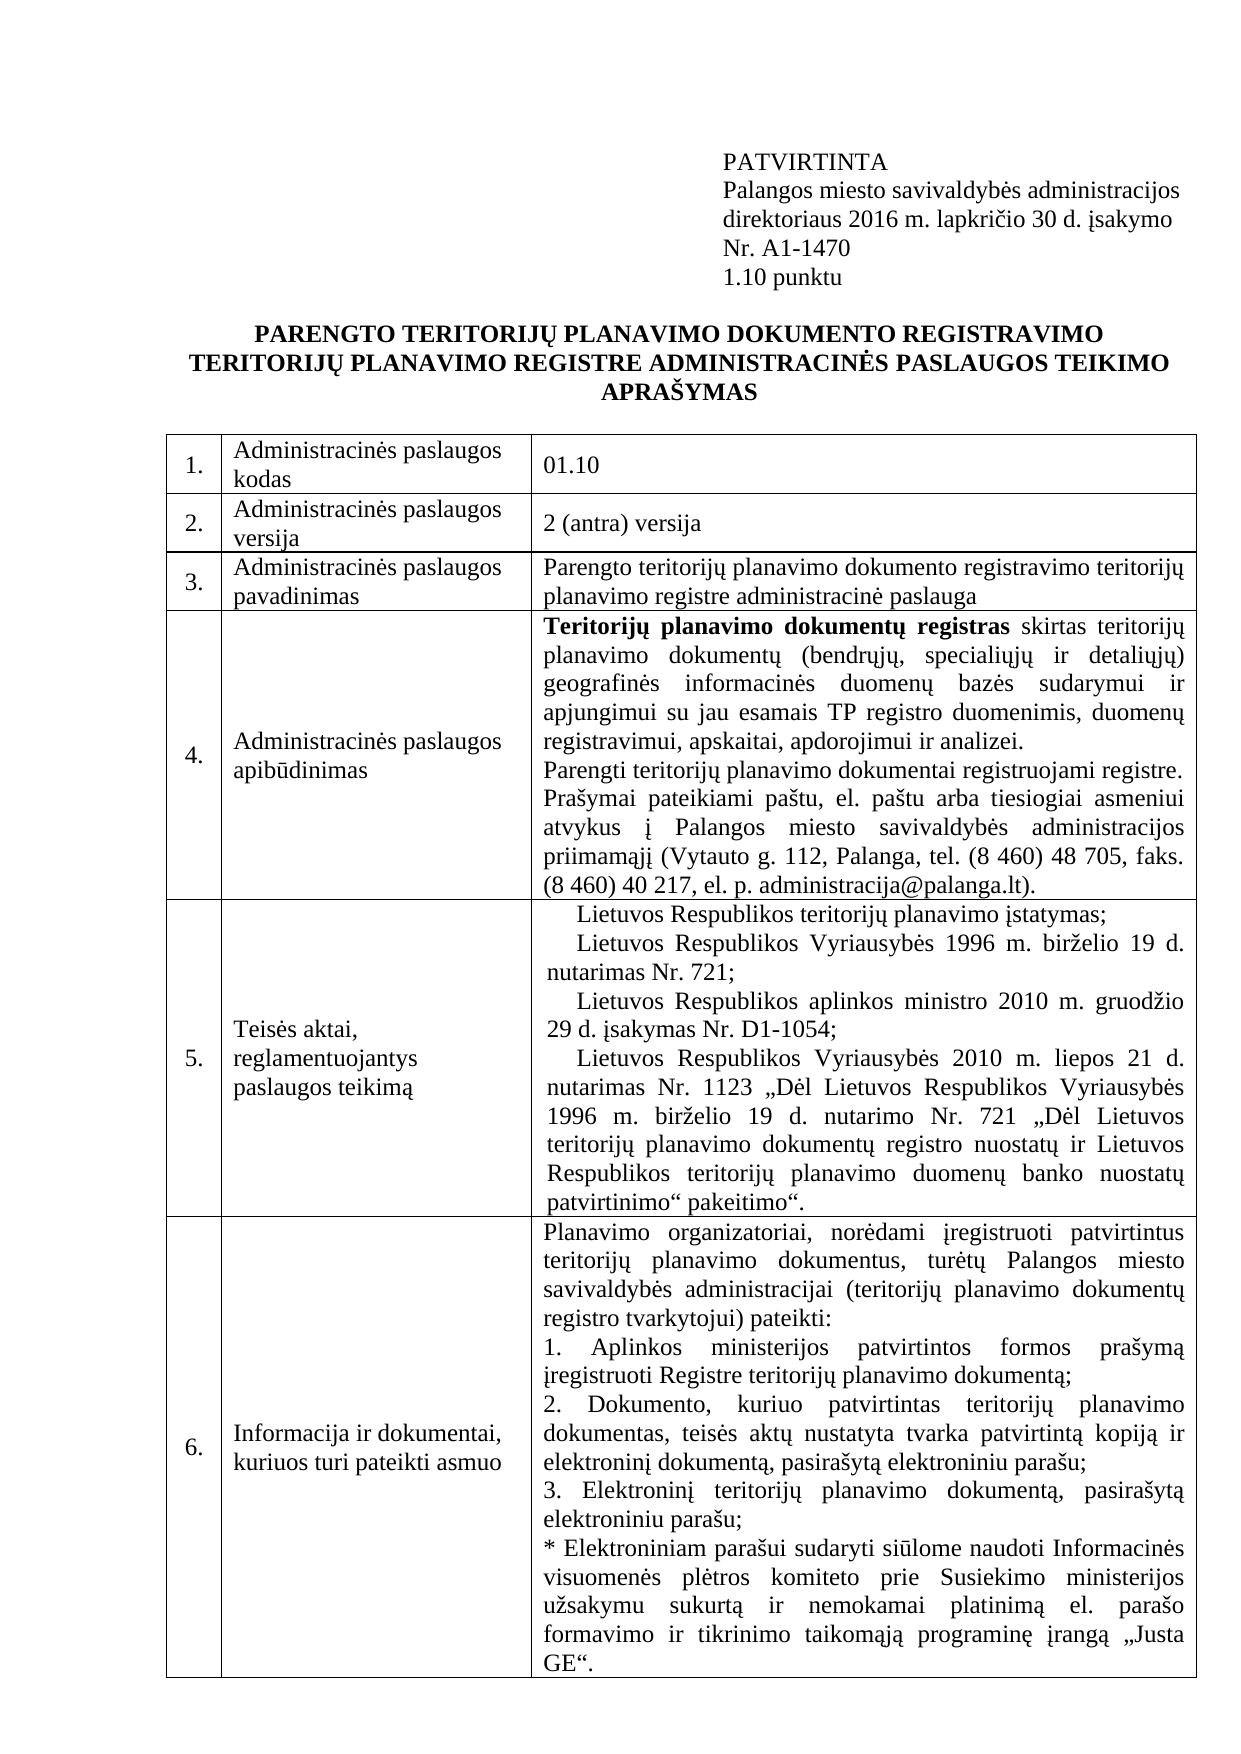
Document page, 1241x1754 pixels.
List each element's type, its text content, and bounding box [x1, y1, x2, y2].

text 1.10 punktu [723, 262, 1181, 291]
text direktoriaus 2016 m. lapkričio 30 d. įsakymo [723, 204, 1181, 233]
table_cell Teisės aktai, reglamentuojantys paslaugos teikimą [222, 900, 531, 1216]
table_cell [1197, 1216, 1226, 1677]
text Palangos miesto savivaldybės administracijos [723, 176, 1181, 204]
text Parengto teritorijų planavimo dokumento registravimo teritorijų planavimo registre administracinės PASLAUGOS TEIKIMO APRAŠYMAS [177, 319, 1181, 406]
table_cell 6. [167, 1217, 221, 1677]
table_cell 4. [167, 611, 221, 898]
table_cell [1197, 493, 1226, 551]
text Nr. A1-1470 [723, 233, 1181, 262]
table_header 1. [167, 435, 221, 493]
table_header [1197, 434, 1226, 493]
table_header Administracinės paslaugos kodas [222, 435, 531, 493]
text PATVIRTINTA [723, 147, 1181, 176]
table_cell Parengto teritorijų planavimo dokumento registravimo teritorijų planavimo registre administracinė paslauga [532, 553, 1196, 610]
table_cell 2 (antra) versija [532, 494, 1196, 551]
table_cell Administracinės paslaugos versija [222, 494, 531, 551]
table_cell [1197, 610, 1226, 898]
table_header 01.10 [532, 435, 1196, 493]
table_cell Planavimo organizatoriai, norėdami įregistruoti patvirtintus teritorijų planavimo dokumentus, turėtų Palangos miesto savivaldybės administracijai (teritorijų planavimo dokumentų registro tvarkytojui) pateikti: 1. Aplinkos ministerijos patvirtintos formos prašymą įregistruoti Registre teritorijų planavimo dokumentą; 2. Dokumento, kuriuo patvirtintas teritorijų planavimo dokumentas, teisės aktų nustatyta tvarka patvirtintą kopiją ir elektroninį dokumentą, pasirašytą elektroniniu parašu; 3. Elektroninį teritorijų planavimo dokumentą, pasirašytą elektroniniu parašu; * Elektroniniam parašui sudaryti siūlome naudoti Informacinės visuomenės plėtros komiteto prie Susiekimo ministerijos užsakymu sukurtą ir nemokamai platinimą el. parašo formavimo ir tikrinimo taikomąją programinę įrangą „Justa GE“. [532, 1217, 1196, 1677]
table_cell Informacija ir dokumentai, kuriuos turi pateikti asmuo [222, 1217, 531, 1677]
table_cell Administracinės paslaugos apibūdinimas [222, 611, 531, 898]
table_cell [1197, 899, 1226, 1216]
table_cell 5. [167, 900, 221, 1216]
table_cell Administracinės paslaugos pavadinimas [222, 553, 531, 610]
table_cell [1197, 551, 1226, 610]
table_cell 2. [167, 494, 221, 551]
table_cell 3. [167, 553, 221, 610]
table_cell Teritorijų planavimo dokumentų registras skirtas teritorijų planavimo dokumentų (bendrųjų, specialiųjų ir detaliųjų) geografinės informacinės duomenų bazės sudarymui ir apjungimui su jau esamais TP registro duomenimis, duomenų registravimui, apskaitai, apdorojimui ir analizei. Parengti teritorijų planavimo dokumentai registruojami registre. Prašymai pateikiami paštu, el. paštu arba tiesiogiai asmeniui atvykus į Palangos miesto savivaldybės administracijos priimamąjį (Vytauto g. 112, Palanga, tel. (8 460) 48 705, faks. (8 460) 40 217, el. p. administracija@palanga.lt). [532, 611, 1196, 898]
table_cell  Lietuvos Respublikos teritorijų planavimo įstatymas;  Lietuvos Respublikos Vyriausybės 1996 m. birželio 19 d. nutarimas Nr. 721;  Lietuvos Respublikos aplinkos ministro 2010 m. gruodžio 29 d. įsakymas Nr. D1-1054;  Lietuvos Respublikos Vyriausybės 2010 m. liepos 21 d. nutarimas Nr. 1123 „Dėl Lietuvos Respublikos Vyriausybės 1996 m. birželio 19 d. nutarimo Nr. 721 „Dėl Lietuvos teritorijų planavimo dokumentų registro nuostatų ir Lietuvos Respublikos teritorijų planavimo duomenų banko nuostatų patvirtinimo“ pakeitimo“. [532, 900, 1196, 1216]
